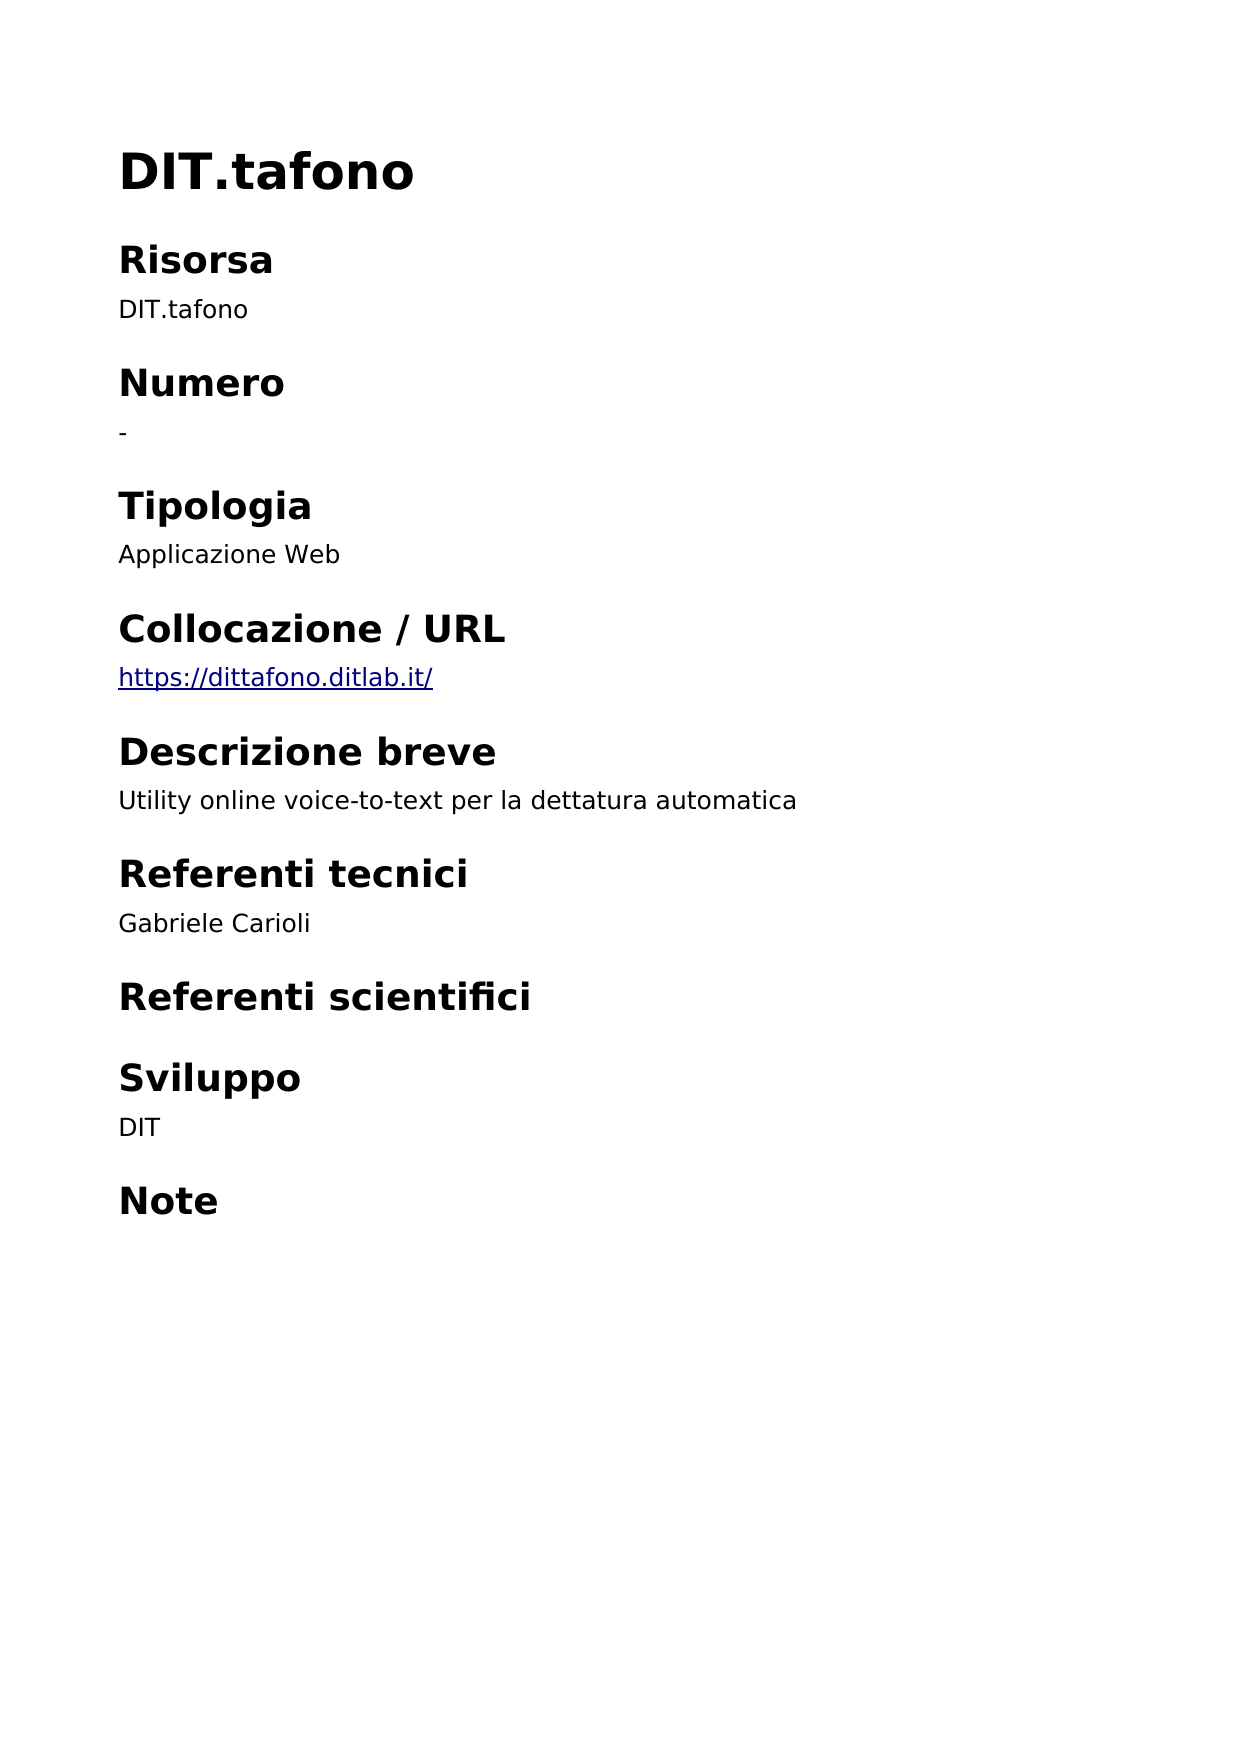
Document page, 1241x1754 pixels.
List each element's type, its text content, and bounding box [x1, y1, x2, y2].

subtitle Collocazione / URL [118, 607, 1122, 651]
text Applicazione Web [118, 541, 1122, 570]
subtitle Sviluppo [118, 1057, 1122, 1101]
subtitle Numero [118, 362, 1122, 405]
text - [118, 418, 1122, 447]
subtitle Note [118, 1180, 1122, 1223]
subtitle Risorsa [118, 239, 1122, 282]
subtitle Descrizione breve [118, 730, 1122, 774]
subtitle Referenti scientifici [118, 976, 1122, 1019]
subtitle DIT.tafono [118, 143, 1122, 201]
text https://dittafono.ditlab.it/ [118, 663, 1122, 693]
subtitle Referenti tecnici [118, 853, 1122, 897]
text DIT [118, 1113, 1122, 1142]
text Utility online voice-to-text per la dettatura automatica [118, 786, 1122, 815]
text DIT.tafono [118, 295, 1122, 324]
text Gabriele Carioli [118, 909, 1122, 938]
subtitle Tipologia [118, 484, 1122, 528]
